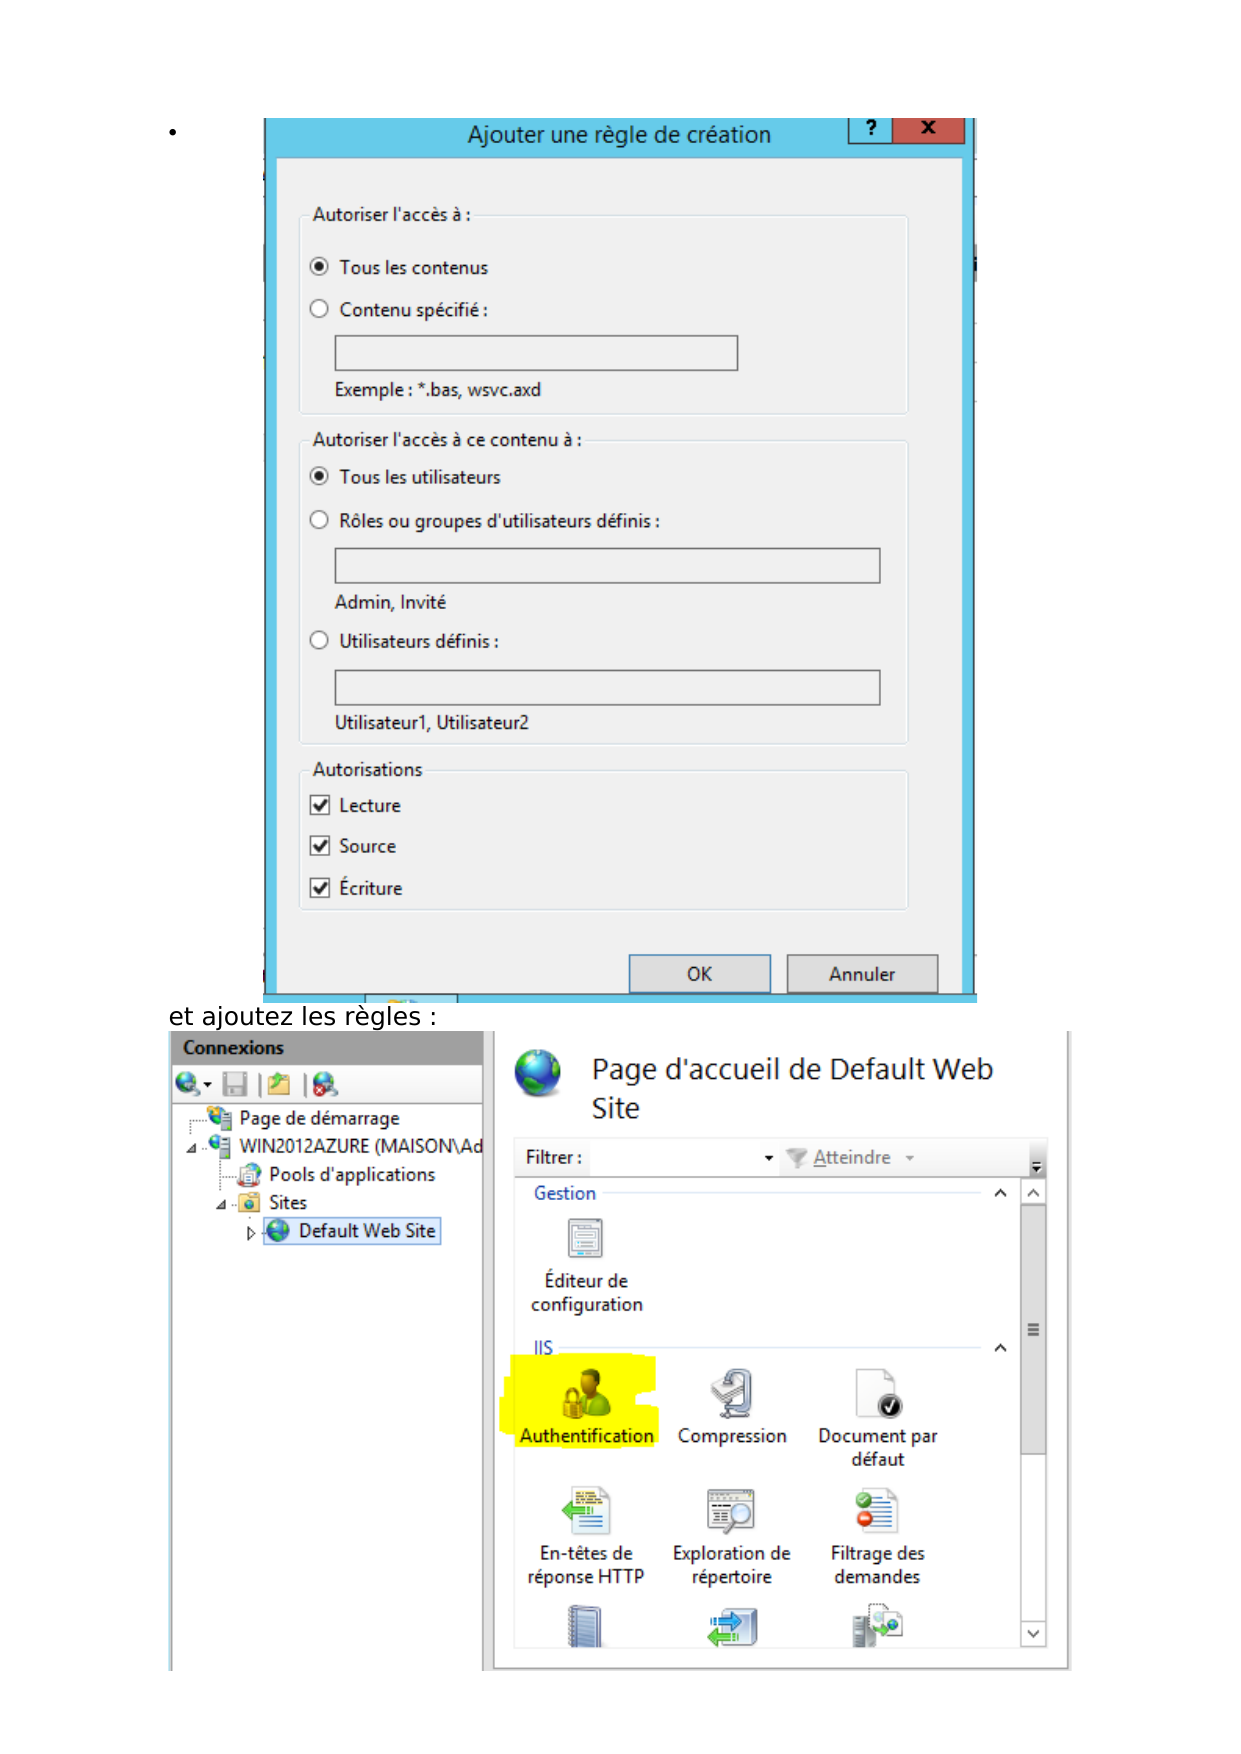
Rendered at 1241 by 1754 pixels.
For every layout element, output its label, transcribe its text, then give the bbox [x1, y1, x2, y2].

list et ajoutez les règles : [177, 118, 1122, 1032]
picture [168, 1031, 1072, 1671]
picture [263, 118, 978, 1003]
